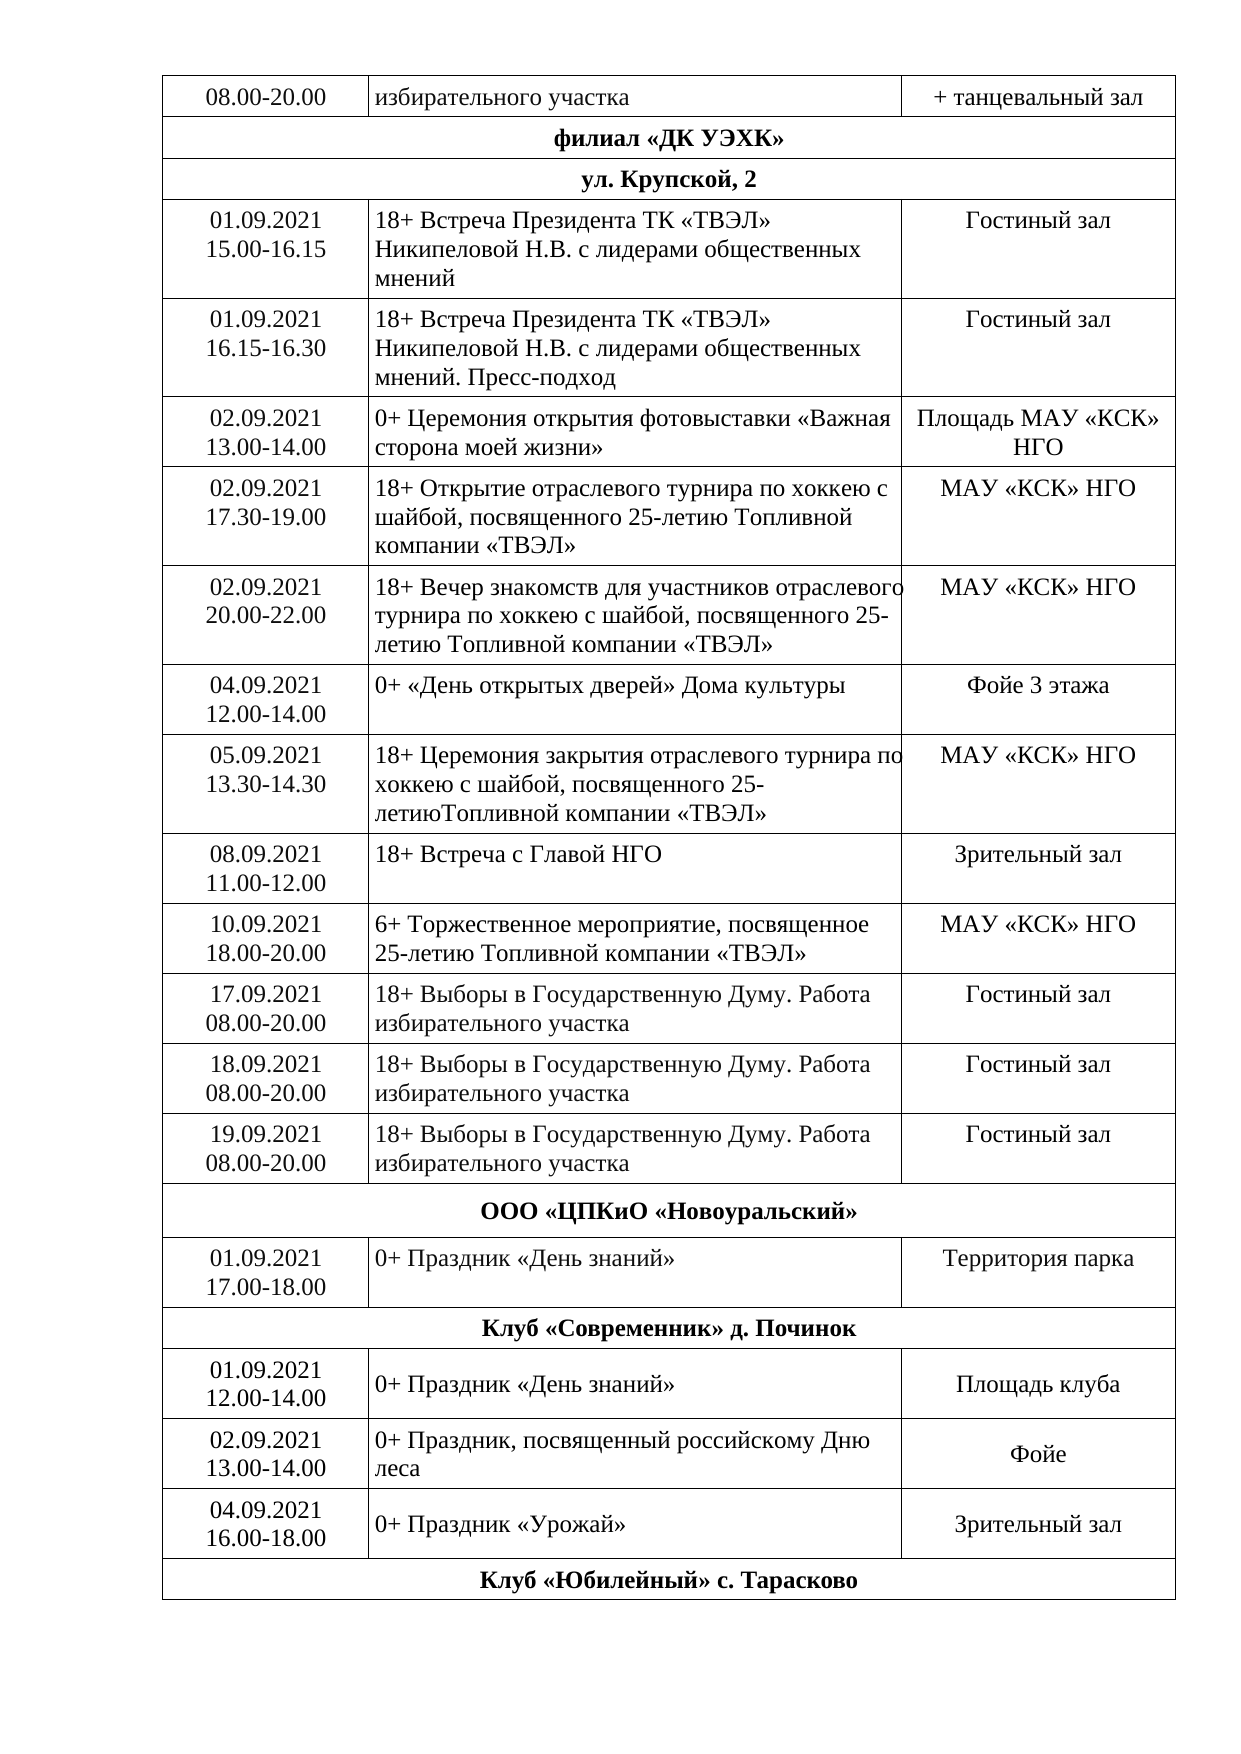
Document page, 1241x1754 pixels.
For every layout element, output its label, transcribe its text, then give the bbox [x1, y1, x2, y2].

table_cell 18+ Церемония закрытия отраслевого турнира по хоккею с шайбой, посвященного 25-летиюТопливной компании «ТВЭЛ» [369, 735, 901, 832]
table_cell МАУ «КСК» НГО [902, 467, 1175, 565]
table_cell 0+ Праздник «День знаний» [369, 1349, 901, 1418]
table_cell 01.09.2021 17.00-18.00 [163, 1238, 368, 1307]
table_cell Зрительный зал [902, 1489, 1175, 1558]
table_cell 18+ Вечер знакомств для участников отраслевого турнира по хоккею с шайбой, посвященного 25-летию Топливной компании «ТВЭЛ» [369, 566, 901, 664]
table_cell 6+ Торжественное мероприятие, посвященное 25-летию Топливной компании «ТВЭЛ» [369, 904, 901, 972]
table_cell Гостиный зал [902, 200, 1175, 297]
table_cell 0+ Праздник «Урожай» [369, 1489, 901, 1558]
table_cell 01.09.2021 12.00-14.00 [163, 1349, 368, 1418]
table_cell Гостиный зал [902, 1044, 1175, 1112]
table_cell Фойе [902, 1419, 1175, 1488]
table_cell 18+ Встреча с Главой НГО [369, 834, 901, 902]
table_cell 18+ Выборы в Государственную Думу. Работа избирательного участка [369, 974, 901, 1042]
table_cell Клуб «Современник» д. Починок [163, 1308, 1175, 1348]
table_cell Гостиный зал [902, 299, 1175, 396]
table_cell 08.00-20.00 [163, 76, 368, 116]
table_cell Зрительный зал [902, 834, 1175, 902]
table_cell 10.09.2021 18.00-20.00 [163, 904, 368, 972]
table_cell 18+ Выборы в Государственную Думу. Работа избирательного участка [369, 1114, 901, 1182]
table_cell Клуб «Юбилейный» с. Тарасково [163, 1559, 1175, 1599]
table_cell 05.09.2021 13.30-14.30 [163, 735, 368, 832]
table_cell ООО «ЦПКиО «Новоуральский» [163, 1184, 1175, 1237]
table_cell Территория парка [902, 1238, 1175, 1307]
table_cell 04.09.2021 16.00-18.00 [163, 1489, 368, 1558]
table_cell 01.09.2021 16.15-16.30 [163, 299, 368, 396]
table_cell Гостиный зал [902, 1114, 1175, 1182]
table_cell МАУ «КСК» НГО [902, 566, 1175, 664]
table_cell 18+ Открытие отраслевого турнира по хоккею с шайбой, посвященного 25-летию Топливной компании «ТВЭЛ» [369, 467, 901, 565]
table_cell 02.09.2021 13.00-14.00 [163, 1419, 368, 1488]
table_cell 01.09.2021 15.00-16.15 [163, 200, 368, 297]
table_cell Фойе 3 этажа [902, 665, 1175, 734]
table_cell Гостиный зал [902, 974, 1175, 1042]
table_cell Площадь клуба [902, 1349, 1175, 1418]
table_cell 18+ Встреча Президента ТК «ТВЭЛ» Никипеловой Н.В. с лидерами общественных мнений. Пресс-подход [369, 299, 901, 396]
table_cell 0+ Праздник «День знаний» [369, 1238, 901, 1307]
table_cell 0+ «День открытых дверей» Дома культуры [369, 665, 901, 734]
table_cell 02.09.2021 20.00-22.00 [163, 566, 368, 664]
table_cell 18.09.2021 08.00-20.00 [163, 1044, 368, 1112]
table_cell избирательного участка [369, 76, 901, 116]
table_cell 02.09.2021 17.30-19.00 [163, 467, 368, 565]
table_cell ул. Крупской, 2 [163, 159, 1175, 199]
table_cell 18+ Выборы в Государственную Думу. Работа избирательного участка [369, 1044, 901, 1112]
table_cell 17.09.2021 08.00-20.00 [163, 974, 368, 1042]
table_cell 0+ Праздник, посвященный российскому Дню леса [369, 1419, 901, 1488]
table_cell 18+ Встреча Президента ТК «ТВЭЛ» Никипеловой Н.В. с лидерами общественных мнений [369, 200, 901, 297]
table_cell 0+ Церемония открытия фотовыставки «Важная сторона моей жизни» [369, 397, 901, 466]
table_cell МАУ «КСК» НГО [902, 904, 1175, 972]
table_cell МАУ «КСК» НГО [902, 735, 1175, 832]
table_cell 08.09.2021 11.00-12.00 [163, 834, 368, 902]
table_cell + танцевальный зал [902, 76, 1175, 116]
table_cell 04.09.2021 12.00-14.00 [163, 665, 368, 734]
table_cell филиал «ДК УЭХК» [163, 117, 1175, 157]
table_cell 19.09.2021 08.00-20.00 [163, 1114, 368, 1182]
table_cell Площадь МАУ «КСК» НГО [902, 397, 1175, 466]
table_cell 02.09.2021 13.00-14.00 [163, 397, 368, 466]
